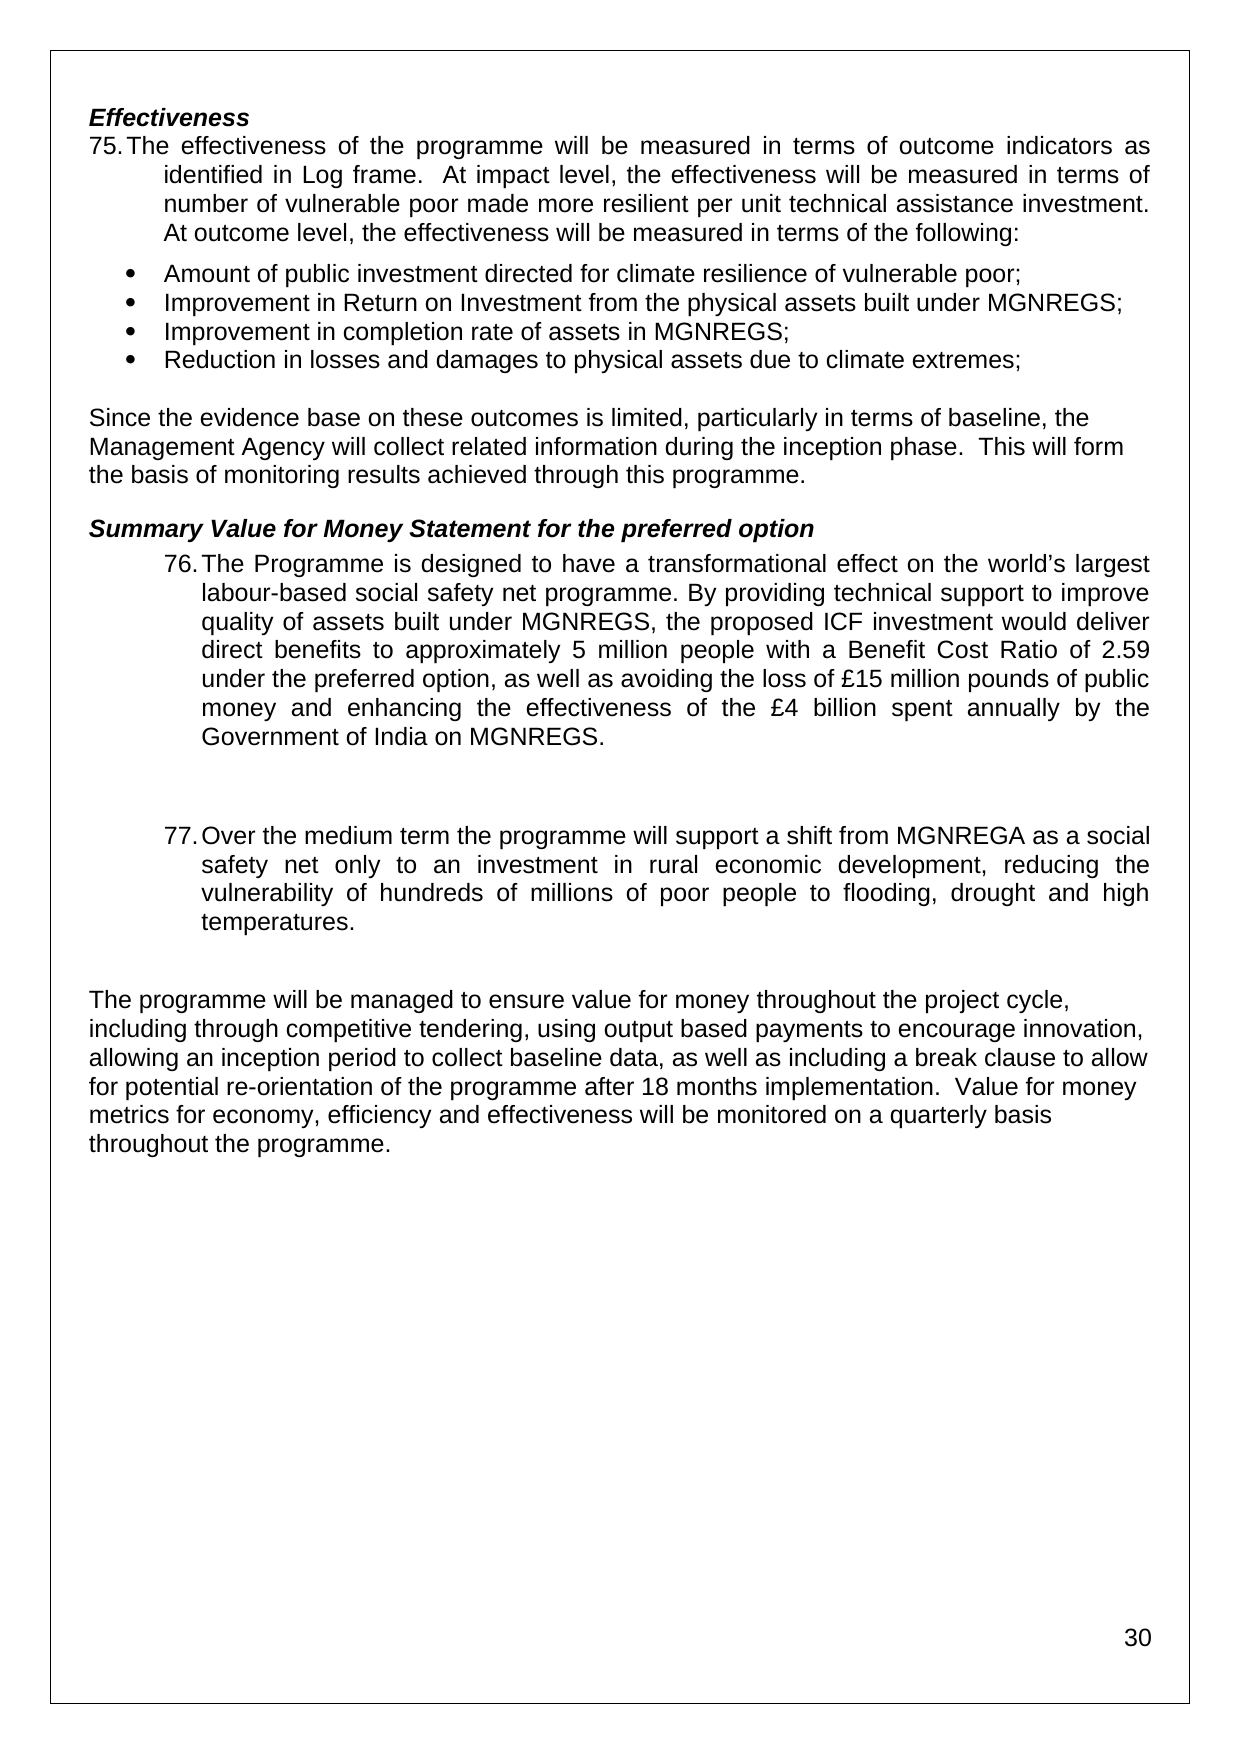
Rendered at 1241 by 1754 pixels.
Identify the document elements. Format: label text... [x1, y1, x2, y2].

list Amount of public investment directed for climate resilience of vulnerable poor; [126, 259, 1152, 288]
list Over the medium term the programme will support a shift from MGNREGA as a social safety net only to an investment in rural economic development, reducing the vulnerability of hundreds of millions of poor people to flooding, drought and high temperatures. [164, 821, 1152, 936]
text The programme will be managed to ensure value for money throughout the project cycle, including through competitive tendering, using output based payments to encourage innovation, allowing an inception period to collect baseline data, as well as including a break clause to allow for potential re-orientation of the programme after 18 months implementation. Value for money metrics for economy, efficiency and effectiveness will be monitored on a quarterly basis throughout the programme. [89, 986, 1152, 1158]
list Improvement in Return on Investment from the physical assets built under MGNREGS; [126, 288, 1152, 317]
list The Programme is designed to have a transformational effect on the world’s largest labour-based social safety net programme. By providing technical support to improve quality of assets built under MGNREGS, the proposed ICF investment would deliver direct benefits to approximately 5 million people with a Benefit Cost Ratio of 2.59 under the preferred option, as well as avoiding the loss of £15 million pounds of public money and enhancing the effectiveness of the £4 billion spent annually by the Government of India on MGNREGS. [164, 549, 1152, 751]
text Since the evidence base on these outcomes is limited, particularly in terms of baseline, the Management Agency will collect related information during the inception phase. This will form the basis of monitoring results achieved through this programme. [89, 403, 1152, 489]
list Reduction in losses and damages to physical assets due to climate extremes; [126, 345, 1152, 374]
subtitle Summary Value for Money Statement for the preferred option [89, 514, 1152, 543]
text Effectiveness [89, 103, 1152, 131]
list Improvement in completion rate of assets in MGNREGS; [126, 317, 1152, 345]
list The effectiveness of the programme will be measured in terms of outcome indicators as identified in Log frame. At impact level, the effectiveness will be measured in terms of number of vulnerable poor made more resilient per unit technical assistance investment. At outcome level, the effectiveness will be measured in terms of the following: [89, 131, 1152, 246]
